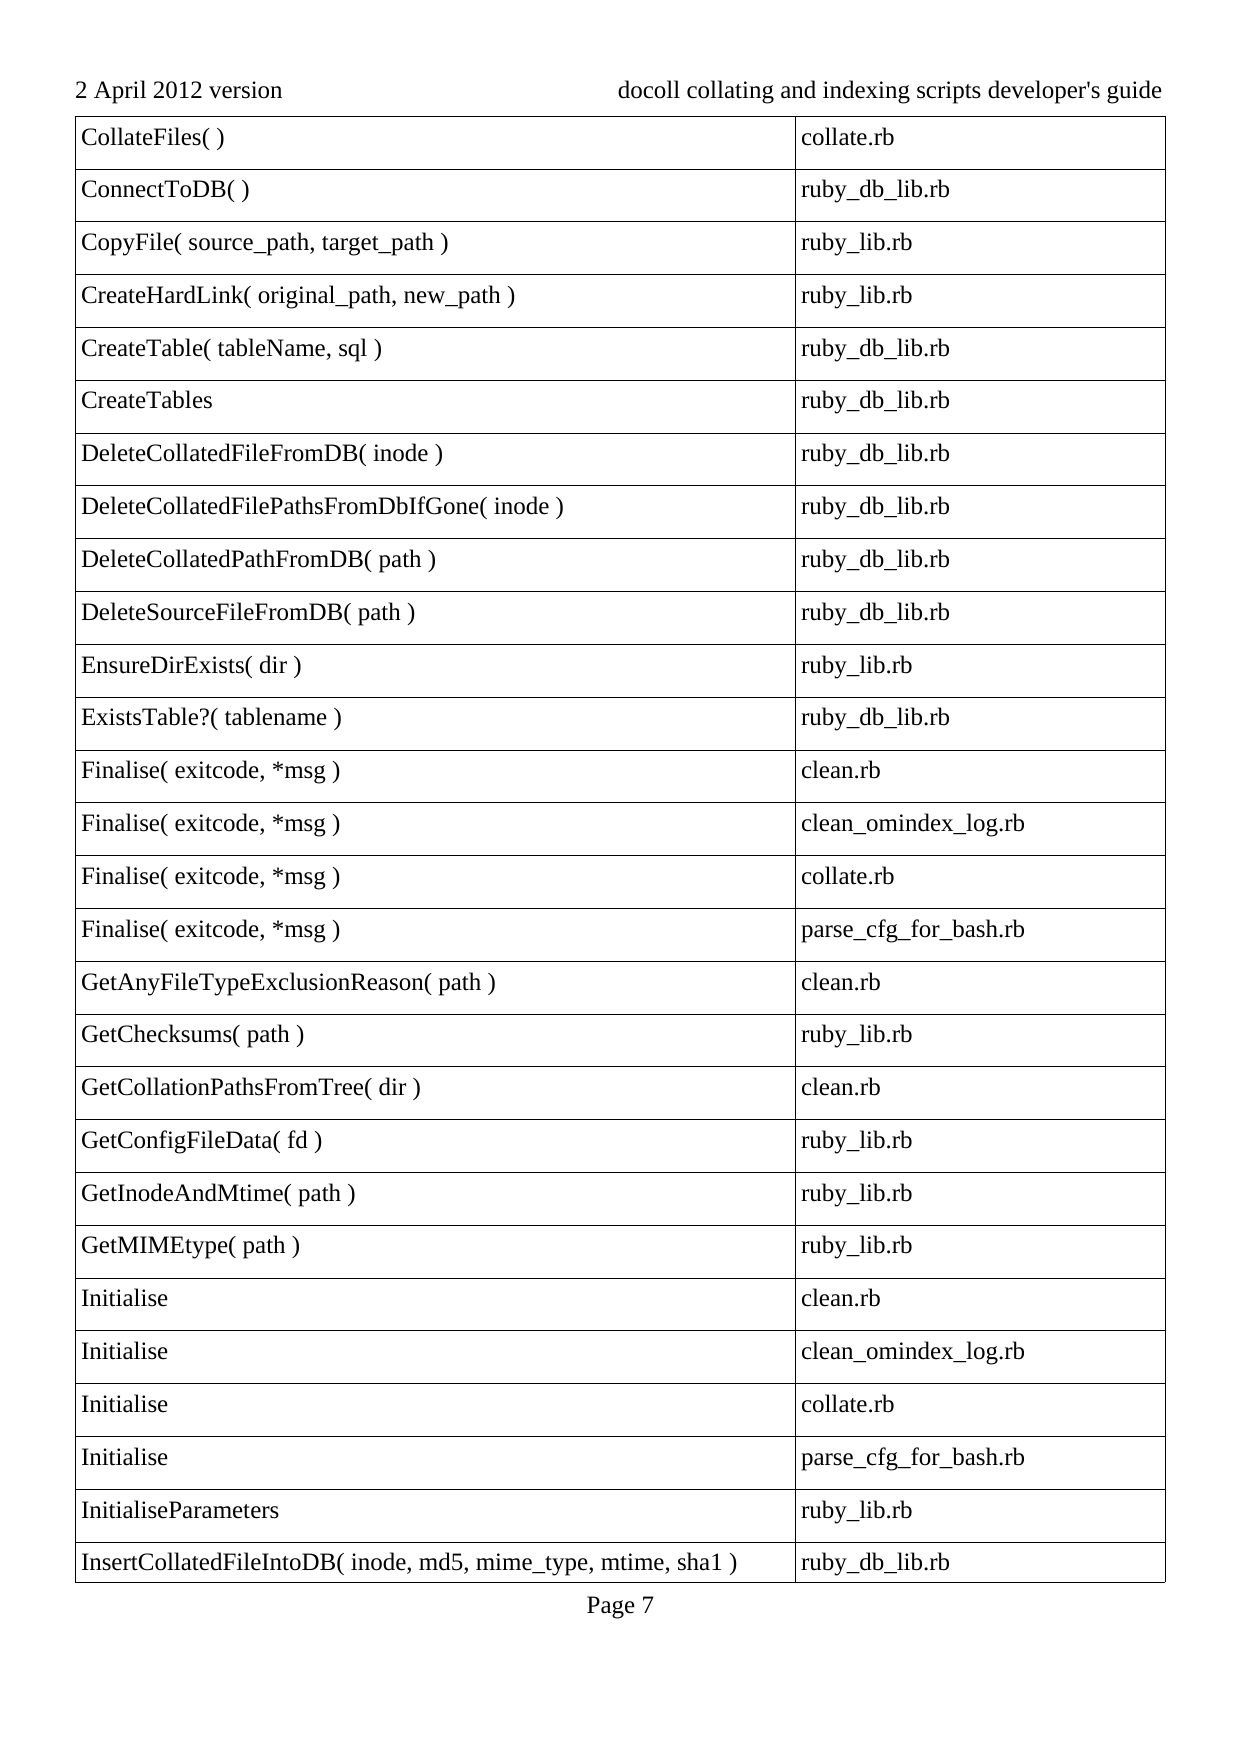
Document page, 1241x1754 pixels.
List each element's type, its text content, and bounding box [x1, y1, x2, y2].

table_cell Finalise( exitcode, *msg ) [76, 751, 795, 802]
table_cell Initialise [76, 1331, 795, 1383]
table_cell GetConfigFileData( fd ) [76, 1120, 795, 1172]
table_cell Finalise( exitcode, *msg ) [76, 803, 795, 855]
table_cell GetInodeAndMtime( path ) [76, 1173, 795, 1225]
table_cell ruby_db_lib.rb [796, 328, 1165, 380]
table_cell CollateFiles( ) [76, 117, 795, 168]
table_cell ruby_lib.rb [796, 275, 1165, 327]
table_cell CreateHardLink( original_path, new_path ) [76, 275, 795, 327]
table_cell Initialise [76, 1279, 795, 1330]
table_cell clean.rb [796, 1279, 1165, 1330]
table_cell ruby_db_lib.rb [796, 381, 1165, 433]
table_cell clean.rb [796, 1067, 1165, 1119]
table_cell GetChecksums( path ) [76, 1015, 795, 1066]
table_cell ruby_lib.rb [796, 1173, 1165, 1225]
table_cell ruby_lib.rb [796, 1490, 1165, 1542]
table_cell DeleteSourceFileFromDB( path ) [76, 592, 795, 644]
table_cell GetMIMEtype( path ) [76, 1226, 795, 1278]
table_cell Initialise [76, 1437, 795, 1489]
table_cell ruby_db_lib.rb [796, 1543, 1165, 1582]
table_cell ruby_db_lib.rb [796, 434, 1165, 485]
table_cell clean.rb [796, 962, 1165, 1013]
table_cell GetCollationPathsFromTree( dir ) [76, 1067, 795, 1119]
table_cell ruby_lib.rb [796, 1226, 1165, 1278]
table_cell DeleteCollatedPathFromDB( path ) [76, 539, 795, 591]
table_cell clean.rb [796, 751, 1165, 802]
table_cell ruby_lib.rb [796, 645, 1165, 697]
table_cell ruby_db_lib.rb [796, 539, 1165, 591]
table_cell ExistsTable?( tablename ) [76, 698, 795, 749]
table_cell ruby_lib.rb [796, 222, 1165, 274]
table_cell CreateTables [76, 381, 795, 433]
table_cell DeleteCollatedFilePathsFromDbIfGone( inode ) [76, 486, 795, 538]
table_cell Initialise [76, 1384, 795, 1436]
table_cell Finalise( exitcode, *msg ) [76, 856, 795, 908]
table_cell ruby_db_lib.rb [796, 698, 1165, 749]
table_cell ruby_db_lib.rb [796, 592, 1165, 644]
table_cell ruby_db_lib.rb [796, 170, 1165, 221]
table_cell clean_omindex_log.rb [796, 803, 1165, 855]
table_cell collate.rb [796, 117, 1165, 168]
table_cell EnsureDirExists( dir ) [76, 645, 795, 697]
table_cell InitialiseParameters [76, 1490, 795, 1542]
table_cell ruby_db_lib.rb [796, 486, 1165, 538]
table_cell ruby_lib.rb [796, 1015, 1165, 1066]
table_cell DeleteCollatedFileFromDB( inode ) [76, 434, 795, 485]
table_cell ConnectToDB( ) [76, 170, 795, 221]
table_cell ruby_lib.rb [796, 1120, 1165, 1172]
table_cell collate.rb [796, 1384, 1165, 1436]
table_cell collate.rb [796, 856, 1165, 908]
table_cell clean_omindex_log.rb [796, 1331, 1165, 1383]
table_cell InsertCollatedFileIntoDB( inode, md5, mime_type, mtime, sha1 ) [76, 1543, 795, 1582]
table_cell parse_cfg_for_bash.rb [796, 1437, 1165, 1489]
table_cell parse_cfg_for_bash.rb [796, 909, 1165, 961]
table_cell CreateTable( tableName, sql ) [76, 328, 795, 380]
table_cell GetAnyFileTypeExclusionReason( path ) [76, 962, 795, 1013]
table_cell CopyFile( source_path, target_path ) [76, 222, 795, 274]
table_cell Finalise( exitcode, *msg ) [76, 909, 795, 961]
